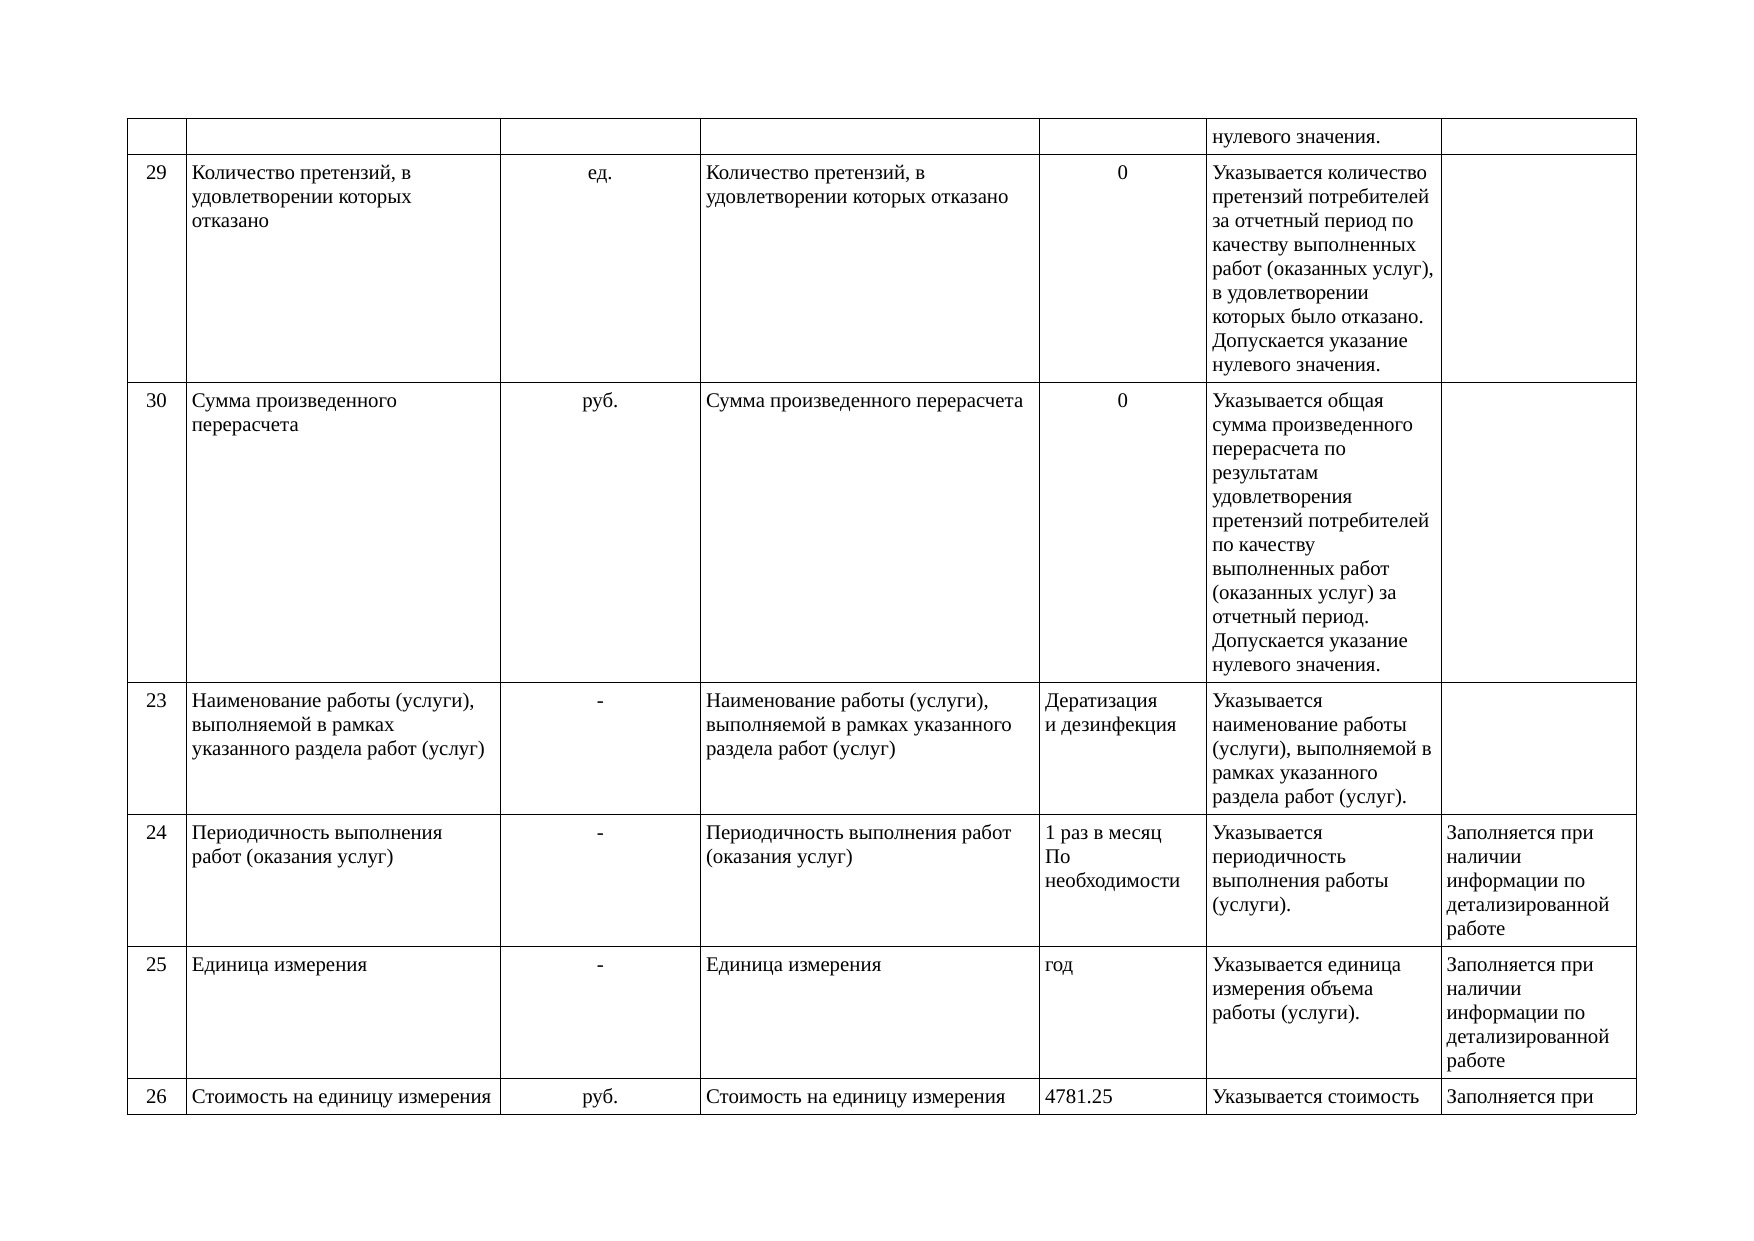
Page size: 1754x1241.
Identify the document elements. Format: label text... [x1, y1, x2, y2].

table_cell [1442, 683, 1636, 814]
table_cell [1442, 383, 1636, 682]
table_cell Стоимость на единицу измерения [187, 1079, 500, 1113]
table_cell Периодичность выполнения работ (оказания услуг) [187, 815, 500, 946]
table_cell [1040, 119, 1206, 154]
table_cell 4781,25 [1040, 1079, 1206, 1113]
table_cell Количество претензий, в удовлетворении которых отказано [187, 155, 500, 382]
table_cell Единица измерения [701, 947, 1039, 1078]
table_cell руб. [501, 1079, 700, 1113]
table_cell - [501, 815, 700, 946]
table_cell Указывается единица измерения объема работы (услуги). [1207, 947, 1441, 1078]
table_cell ед. [501, 155, 700, 382]
table_cell [128, 119, 186, 154]
table_cell Сумма произведенного перерасчета [701, 383, 1039, 682]
table_cell 29 [128, 155, 186, 382]
table_cell - [501, 947, 700, 1078]
table_cell Указывается количество претензий потребителей за отчетный период по качеству выполненных работ (оказанных услуг), в удовлетворении которых было отказано. Допускается указание нулевого значения. [1207, 155, 1441, 382]
table_cell руб. [501, 383, 700, 682]
table_cell Сумма произведенного перерасчета [187, 383, 500, 682]
table_cell 0 [1040, 155, 1206, 382]
table_cell Наименование работы (услуги), выполняемой в рамках указанного раздела работ (услуг) [701, 683, 1039, 814]
table_cell 30 [128, 383, 186, 682]
table_cell Наименование работы (услуги), выполняемой в рамках указанного раздела работ (услуг) [187, 683, 500, 814]
table_cell 26 [128, 1079, 186, 1113]
table_cell 23 [128, 683, 186, 814]
table_cell Стоимость на единицу измерения [701, 1079, 1039, 1113]
table_cell Единица измерения [187, 947, 500, 1078]
table_cell 24 [128, 815, 186, 946]
table_cell Указывается периодичность выполнения работы (услуги). [1207, 815, 1441, 946]
table_cell 0 [1040, 383, 1206, 682]
table_cell [1442, 155, 1636, 382]
table_cell Дератизация и дезинфекция [1040, 683, 1206, 814]
table_cell Заполняется при наличии информации по детализированной работе [1442, 947, 1636, 1078]
table_cell [701, 119, 1039, 154]
table_cell нулевого значения. [1207, 119, 1441, 154]
table_cell [1442, 119, 1636, 154]
table_cell Количество претензий, в удовлетворении которых отказано [701, 155, 1039, 382]
table_cell год [1040, 947, 1206, 1078]
table_cell Указывается наименование работы (услуги), выполняемой в рамках указанного раздела работ (услуг). [1207, 683, 1441, 814]
table_cell Указывается общая сумма произведенного перерасчета по результатам удовлетворения претензий потребителей по качеству выполненных работ (оказанных услуг) за отчетный период. Допускается указание нулевого значения. [1207, 383, 1441, 682]
table_cell 25 [128, 947, 186, 1078]
table_cell [187, 119, 500, 154]
table_cell - [501, 683, 700, 814]
table_cell Указывается стоимость [1207, 1079, 1441, 1113]
table_cell 1 раз в месяц По необходимости [1040, 815, 1206, 946]
table_cell Периодичность выполнения работ (оказания услуг) [701, 815, 1039, 946]
table_cell Заполняется при [1442, 1079, 1636, 1113]
table_cell Заполняется при наличии информации по детализированной работе [1442, 815, 1636, 946]
table_cell [501, 119, 700, 154]
